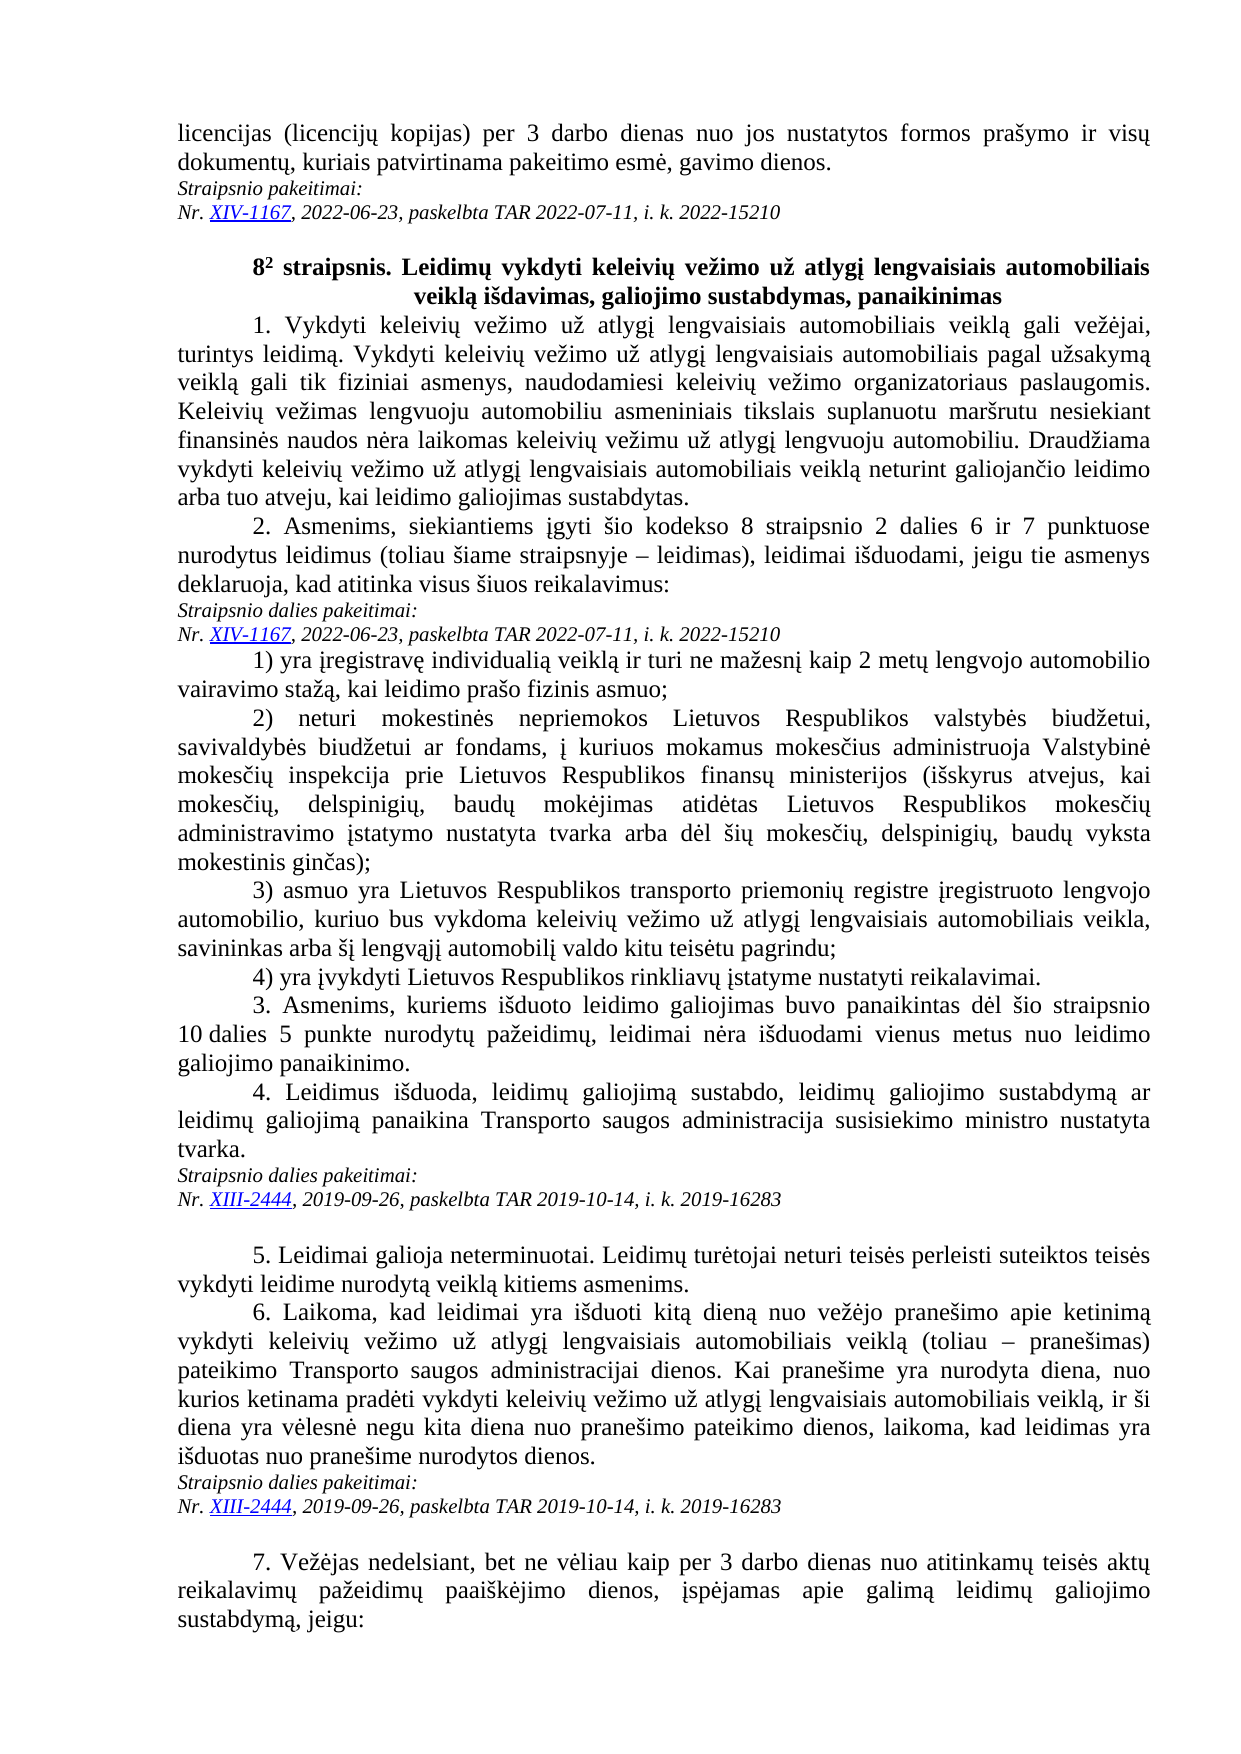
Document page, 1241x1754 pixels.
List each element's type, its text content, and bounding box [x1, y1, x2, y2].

text 4) yra įvykdyti Lietuvos Respublikos rinkliavų įstatyme nustatyti reikalavimai. [177, 962, 1152, 991]
text Nr. XIII-2444, 2019-09-26, paskelbta TAR 2019-10-14, i. k. 2019-16283 [177, 1494, 1152, 1518]
text 1) yra įregistravę individualią veiklą ir turi ne mažesnį kaip 2 metų lengvojo automobilio vairavimo stažą, kai leidimo prašo fizinis asmuo; [177, 646, 1152, 703]
text 2) neturi mokestinės nepriemokos Lietuvos Respublikos valstybės biudžetui, savivaldybės biudžetui ar fondams, į kuriuos mokamus mokesčius administruoja Valstybinė mokesčių inspekcija prie Lietuvos Respublikos finansų ministerijos (išskyrus atvejus, kai mokesčių, delspinigių, baudų mokėjimas atidėtas Lietuvos Respublikos mokesčių administravimo įstatymo nustatyta tvarka arba dėl šių mokesčių, delspinigių, baudų vyksta mokestinis ginčas); [177, 703, 1152, 876]
text Nr. XIII-2444, 2019-09-26, paskelbta TAR 2019-10-14, i. k. 2019-16283 [177, 1187, 1152, 1211]
text 5. Leidimai galioja neterminuotai. Leidimų turėtojai neturi teisės perleisti suteiktos teisės vykdyti leidime nurodytą veiklą kitiems asmenims. [177, 1240, 1152, 1297]
text 4. Leidimus išduoda, leidimų galiojimą sustabdo, leidimų galiojimo sustabdymą ar leidimų galiojimą panaikina Transporto saugos administracija susisiekimo ministro nustatyta tvarka. [177, 1077, 1152, 1163]
text 6. Laikoma, kad leidimai yra išduoti kitą dieną nuo vežėjo pranešimo apie ketinimą vykdyti keleivių vežimo už atlygį lengvaisiais automobiliais veiklą (toliau – pranešimas) pateikimo Transporto saugos administracijai dienos. Kai pranešime yra nurodyta diena, nuo kurios ketinama pradėti vykdyti keleivių vežimo už atlygį lengvaisiais automobiliais veiklą, ir ši diena yra vėlesnė negu kita diena nuo pranešimo pateikimo dienos, laikoma, kad leidimas yra išduotas nuo pranešime nurodytos dienos. [177, 1297, 1152, 1470]
text 7. Vežėjas nedelsiant, bet ne vėliau kaip per 3 darbo dienas nuo atitinkamų teisės aktų reikalavimų pažeidimų paaiškėjimo dienos, įspėjamas apie galimą leidimų galiojimo sustabdymą, jeigu: [177, 1547, 1152, 1633]
text Straipsnio dalies pakeitimai: [177, 597, 1152, 622]
text 1. Vykdyti keleivių vežimo už atlygį lengvaisiais automobiliais veiklą gali vežėjai, turintys leidimą. Vykdyti keleivių vežimo už atlygį lengvaisiais automobiliais pagal užsakymą veiklą gali tik fiziniai asmenys, naudodamiesi keleivių vežimo organizatoriaus paslaugomis. Keleivių vežimas lengvuoju automobiliu asmeniniais tikslais suplanuotu maršrutu nesiekiant finansinės naudos nėra laikomas keleivių vežimu už atlygį lengvuoju automobiliu. Draudžiama vykdyti keleivių vežimo už atlygį lengvaisiais automobiliais veiklą neturint galiojančio leidimo arba tuo atveju, kai leidimo galiojimas sustabdytas. [177, 310, 1152, 511]
text Straipsnio dalies pakeitimai: [177, 1470, 1152, 1494]
text Nr. XIV-1167, 2022-06-23, paskelbta TAR 2022-07-11, i. k. 2022-15210 [177, 200, 1152, 224]
text 82 straipsnis. Leidimų vykdyti keleivių vežimo už atlygį lengvaisiais automobiliais veiklą išdavimas, galiojimo sustabdymas, panaikinimas [252, 252, 1152, 310]
text 3) asmuo yra Lietuvos Respublikos transporto priemonių registre įregistruoto lengvojo automobilio, kuriuo bus vykdoma keleivių vežimo už atlygį lengvaisiais automobiliais veikla, savininkas arba šį lengvąjį automobilį valdo kitu teisėtu pagrindu; [177, 876, 1152, 962]
text Straipsnio dalies pakeitimai: [177, 1163, 1152, 1187]
text Straipsnio pakeitimai: [177, 176, 1152, 200]
text Nr. XIV-1167, 2022-06-23, paskelbta TAR 2022-07-11, i. k. 2022-15210 [177, 622, 1152, 646]
text licencijas (licencijų kopijas) per 3 darbo dienas nuo jos nustatytos formos prašymo ir visų dokumentų, kuriais patvirtinama pakeitimo esmė, gavimo dienos. [177, 118, 1152, 176]
text 3. Asmenims, kuriems išduoto leidimo galiojimas buvo panaikintas dėl šio straipsnio 10 dalies 5 punkte nurodytų pažeidimų, leidimai nėra išduodami vienus metus nuo leidimo galiojimo panaikinimo. [177, 991, 1152, 1077]
text 2. Asmenims, siekiantiems įgyti šio kodekso 8 straipsnio 2 dalies 6 ir 7 punktuose nurodytus leidimus (toliau šiame straipsnyje – leidimas), leidimai išduodami, jeigu tie asmenys deklaruoja, kad atitinka visus šiuos reikalavimus: [177, 511, 1152, 597]
